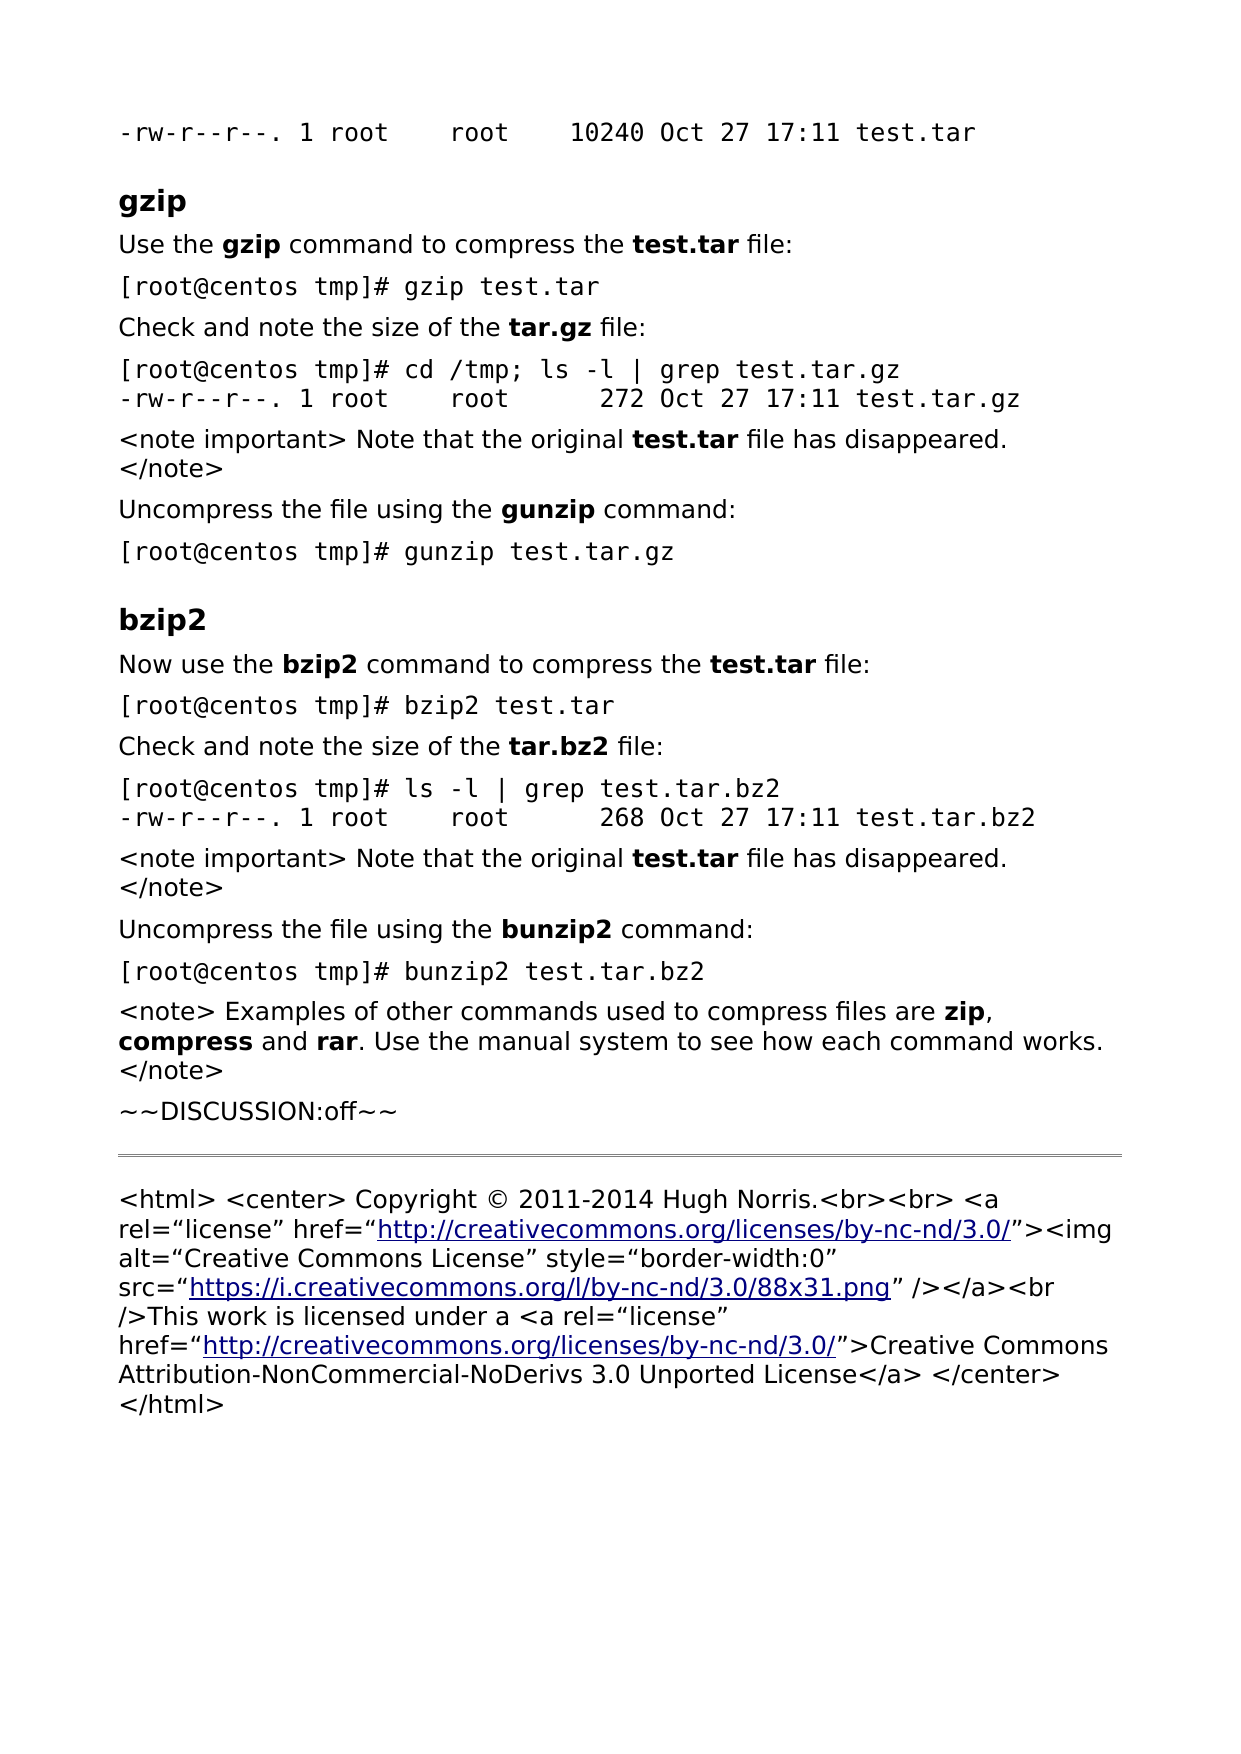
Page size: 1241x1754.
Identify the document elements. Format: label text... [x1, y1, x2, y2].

text [root@centos tmp]# bzip2 test.tar [118, 691, 1122, 721]
text Uncompress the file using the bunzip2 command: [118, 915, 1122, 944]
text [root@centos tmp]# ls -l | grep test.tar.bz2 -rw-r--r--. 1 root root 268 Oct 27 17:11 test.tar.bz2 [118, 774, 1122, 832]
text [root@centos tmp]# cd /tmp; ls -l | grep test.tar.gz -rw-r--r--. 1 root root 272 Oct 27 17:11 test.tar.gz [118, 355, 1122, 413]
text Check and note the size of the tar.gz file: [118, 313, 1122, 342]
text <note important> Note that the original test.tar file has disappeared. </note> [118, 425, 1122, 483]
text [root@centos tmp]# gzip test.tar [118, 272, 1122, 301]
text [root@centos tmp]# gunzip test.tar.gz [118, 537, 1122, 567]
text Use the gzip command to compress the test.tar file: [118, 231, 1122, 260]
subtitle bzip2 [118, 603, 1122, 637]
text [root@centos tmp]# bunzip2 test.tar.bz2 [118, 957, 1122, 986]
text ~~DISCUSSION:off~~ [118, 1098, 1122, 1127]
text <note> Examples of other commands used to compress files are zip, compress and rar. Use the manual system to see how each command works. </note> [118, 998, 1122, 1085]
text Now use the bzip2 command to compress the test.tar file: [118, 650, 1122, 679]
text <note important> Note that the original test.tar file has disappeared. </note> [118, 844, 1122, 902]
text Uncompress the file using the gunzip command: [118, 496, 1122, 525]
subtitle gzip [118, 184, 1122, 218]
text -rw-r--r--. 1 root root 10240 Oct 27 17:11 test.tar [118, 118, 1122, 147]
text Check and note the size of the tar.bz2 file: [118, 732, 1122, 762]
text <html> <center> Copyright © 2011-2014 Hugh Norris.<br><br> <a rel=“license” href=“http://creativecommons.org/licenses/by-nc-nd/3.0/”><img alt=“Creative Commons License” style=“border-width:0” src=“https://i.creativecommons.org/l/by-nc-nd/3.0/88x31.png” /></a><br />This work is licensed under a <a rel=“license” href=“http://creativecommons.org/licenses/by-nc-nd/3.0/”>Creative Commons Attribution-NonCommercial-NoDerivs 3.0 Unported License</a> </center> </html> [118, 1186, 1122, 1419]
